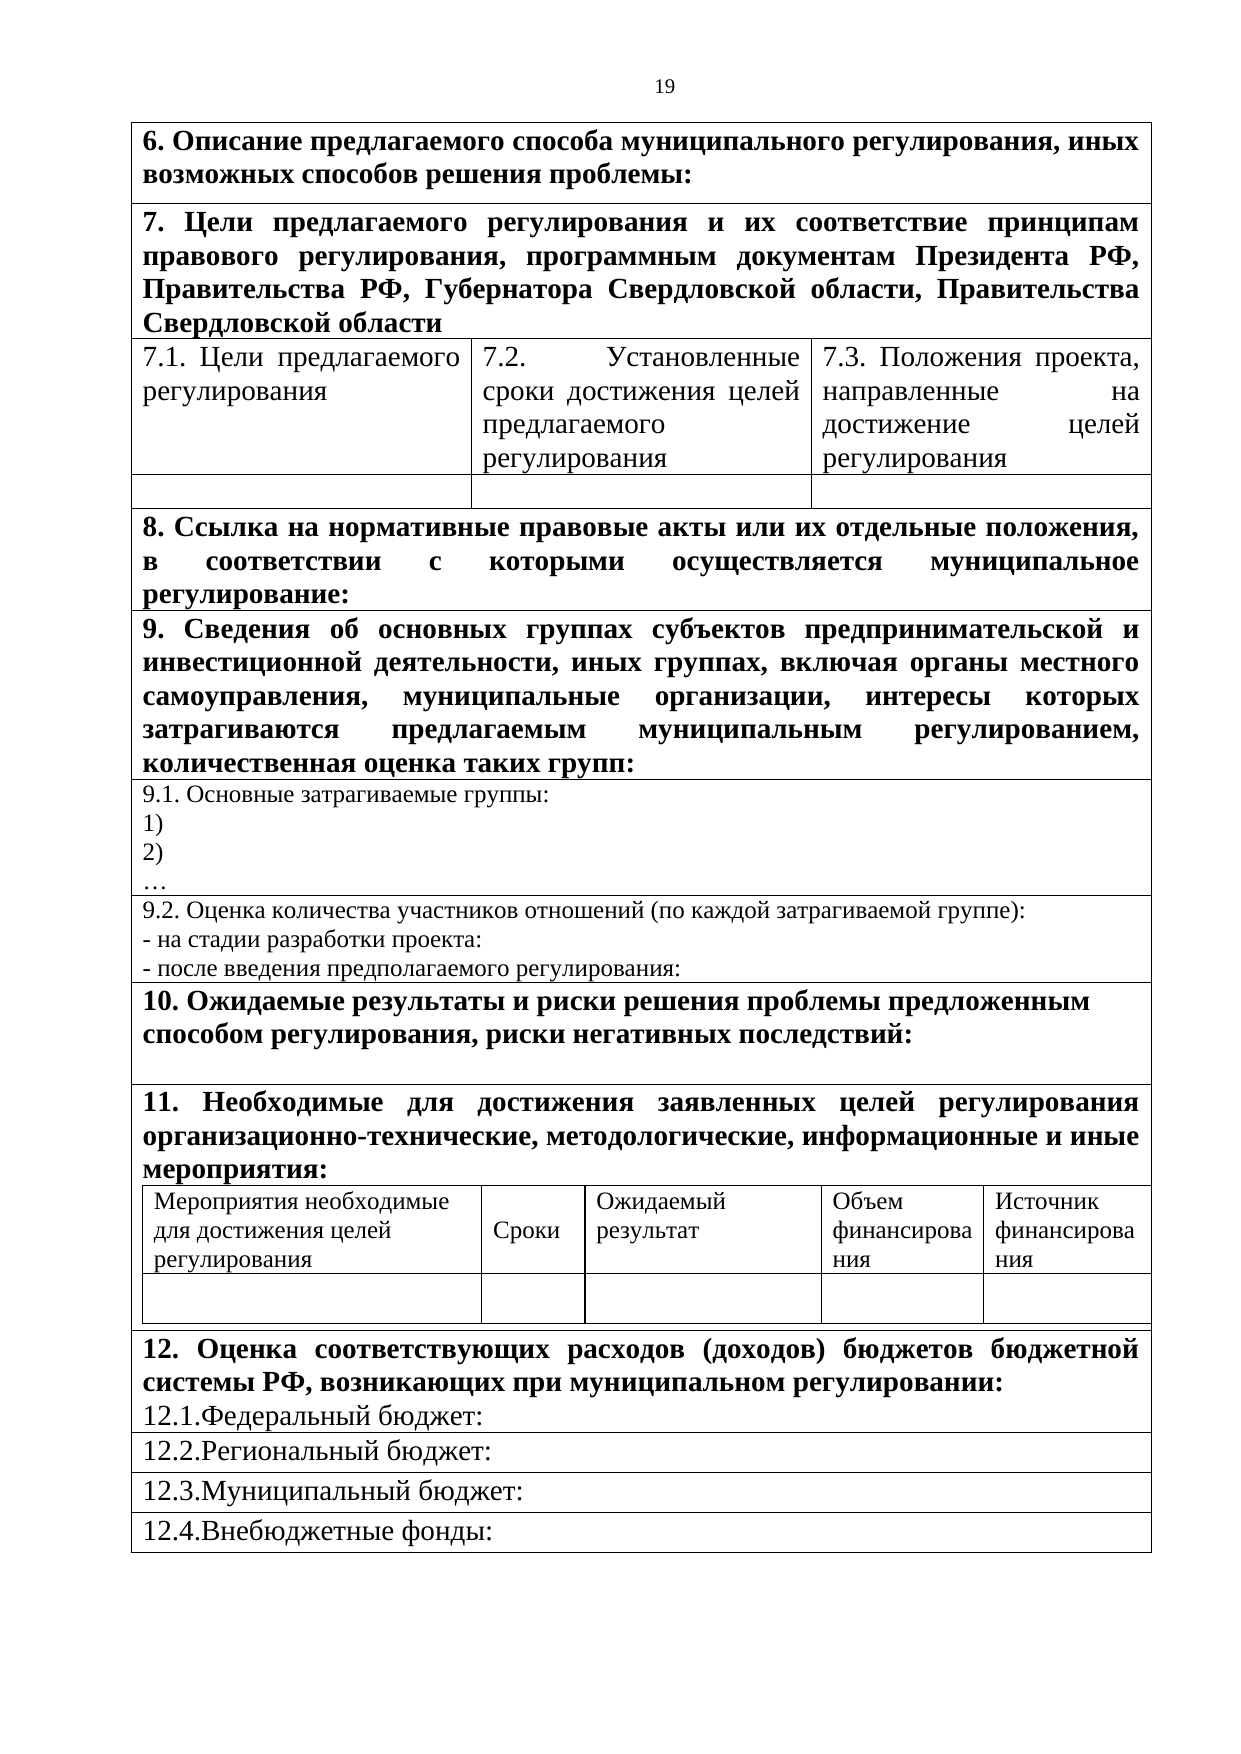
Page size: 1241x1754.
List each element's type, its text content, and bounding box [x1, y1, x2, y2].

table_cell 11. Необходимые для достижения заявленных целей регулирования организационно-технические, методологические, информационные и иные мероприятия: [132, 1085, 1151, 1330]
table_cell 8. Ссылка на нормативные правовые акты или их отдельные положения, в соответствии с которыми осуществляется муниципальное регулирование: [132, 509, 1151, 610]
table_cell 10. Ожидаемые результаты и риски решения проблемы предложенным способом регулирования, риски негативных последствий: [132, 983, 1151, 1083]
table_header Объем финансирования [822, 1186, 983, 1272]
table_header Ожидаемый результат [586, 1186, 821, 1272]
table_cell [132, 475, 471, 508]
table_cell 6. Описание предлагаемого способа муниципального регулирования, иных возможных способов решения проблемы: [132, 123, 1151, 203]
table_cell 12. Оценка соответствующих расходов (доходов) бюджетов бюджетной системы РФ, возникающих при муниципальном регулировании: 12.1.Федеральный бюджет: [132, 1331, 1151, 1432]
table_cell 7.1. Цели предлагаемого регулирования [132, 339, 471, 473]
table_cell [472, 475, 811, 508]
table_cell 7. Цели предлагаемого регулирования и их соответствие принципам правового регулирования, программным документам Президента РФ, Правительства РФ, Губернатора Свердловской области, Правительства Свердловской области [132, 204, 1151, 338]
table_cell 12.4.Внебюджетные фонды: [132, 1513, 1151, 1552]
table_cell 12.3.Муниципальный бюджет: [132, 1473, 1151, 1512]
table_cell 7.3. Положения проекта, направленные на достижение целей регулирования [812, 339, 1151, 473]
table_cell [812, 475, 1151, 508]
table_cell 12.2.Региональный бюджет: [132, 1433, 1151, 1472]
table_cell [984, 1274, 1151, 1323]
table_cell 9.1. Основные затрагиваемые группы: 1) 2) … [132, 780, 1151, 894]
table_cell 9.2. Оценка количества участников отношений (по каждой затрагиваемой группе): - на стадии разработки проекта: - после введения предполагаемого регулирования: [132, 896, 1151, 982]
table_cell 7.2. Установленные сроки достижения целей предлагаемого регулирования [472, 339, 811, 473]
table_cell [482, 1274, 584, 1323]
table_cell [822, 1274, 983, 1323]
table_header Сроки [482, 1186, 584, 1272]
table_cell [143, 1274, 481, 1323]
table_header Источник финансирования [984, 1186, 1151, 1272]
table_cell 9. Сведения об основных группах субъектов предпринимательской и инвестиционной деятельности, иных группах, включая органы местного самоуправления, муниципальные организации, интересы которых затрагиваются предлагаемым муниципальным регулированием, количественная оценка таких групп: [132, 611, 1151, 778]
table_cell [586, 1274, 821, 1323]
table_header Мероприятия необходимые для достижения целей регулирования [143, 1186, 481, 1272]
